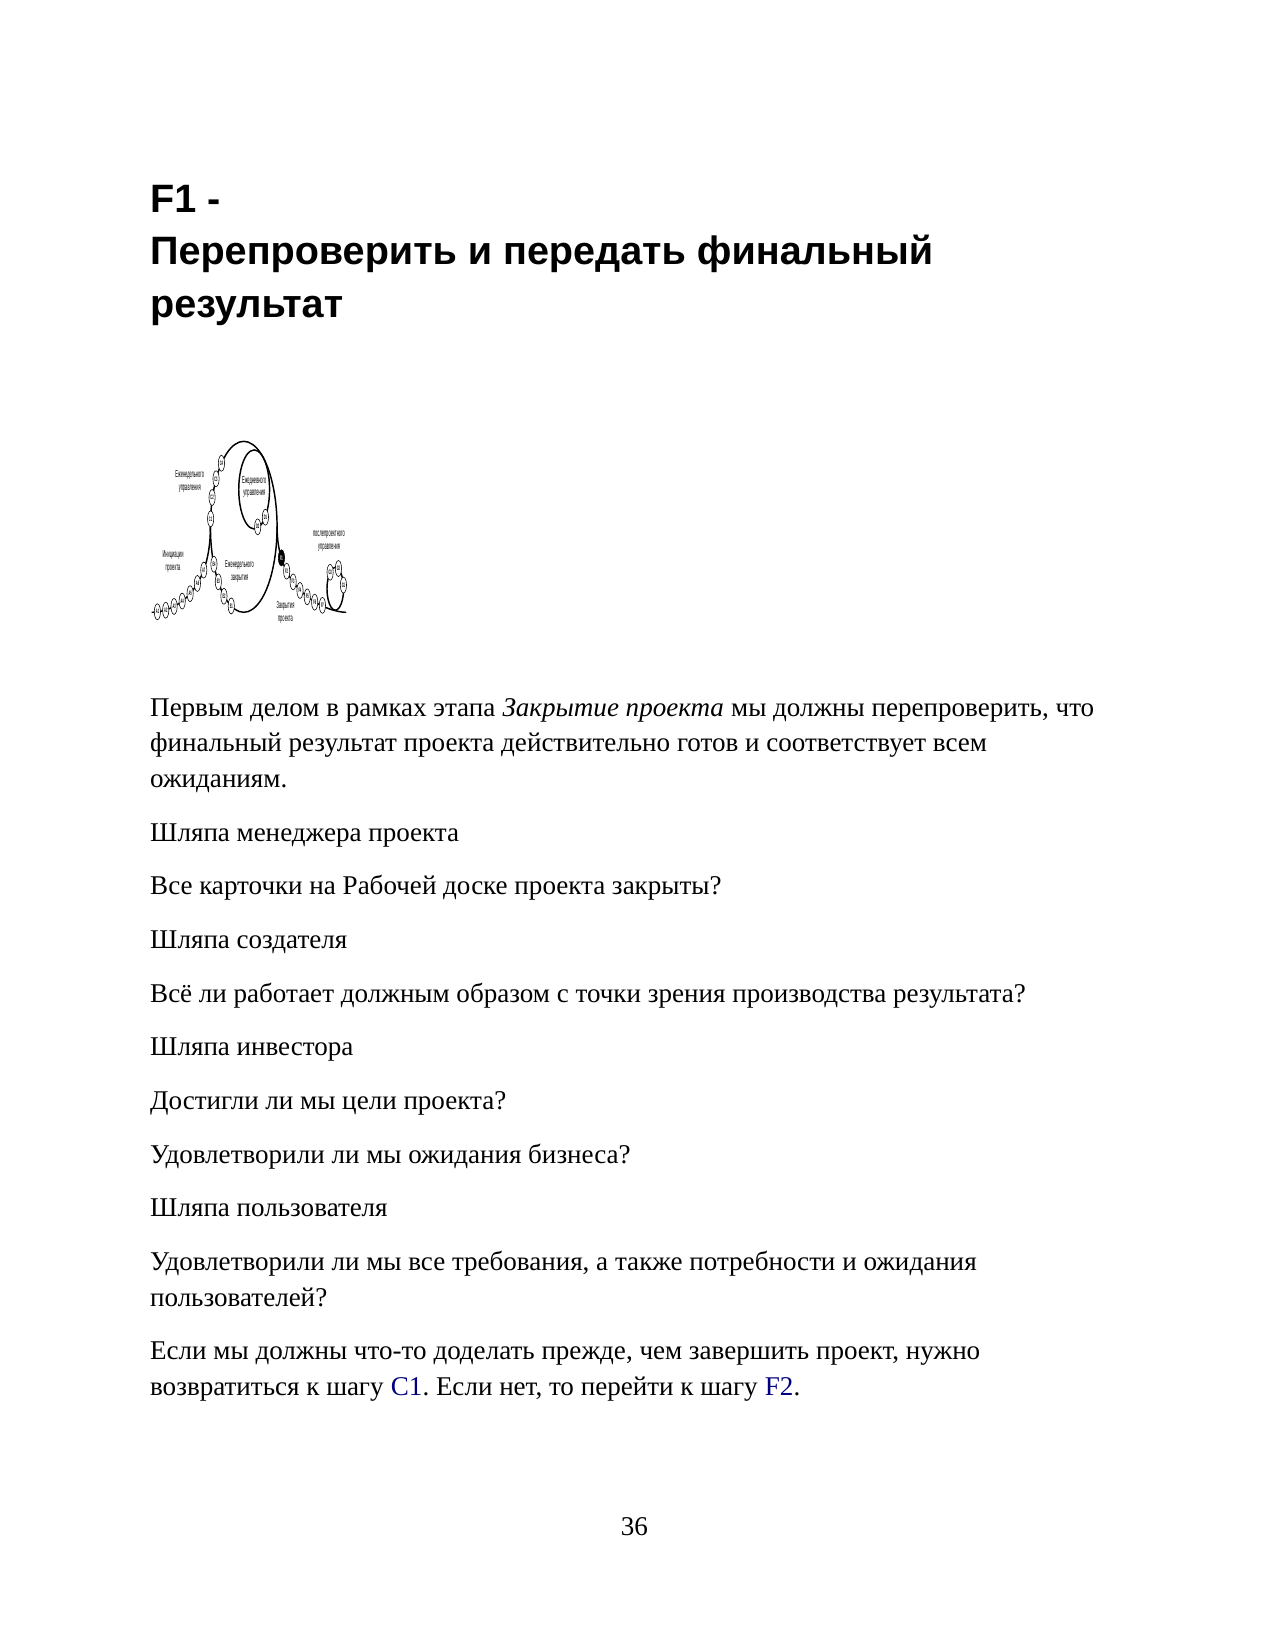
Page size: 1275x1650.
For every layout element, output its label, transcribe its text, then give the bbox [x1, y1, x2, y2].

text Удовлетворили ли мы все требования, а также потребности и ожидания пользователей? [150, 1245, 1125, 1312]
text Первым делом в рамках этапа Закрытие проекта мы должны перепроверить, что финальный результат проекта действительно готов и соответствует всем ожиданиям. [150, 691, 1125, 793]
text Достигли ли мы цели проекта? [150, 1084, 1125, 1115]
text Всё ли работает должным образом с точки зрения производства результата? [150, 977, 1125, 1008]
text Шляпа менеджера проекта [150, 816, 1125, 847]
text Все карточки на Рабочей доске проекта закрыты? [150, 869, 1125, 901]
subtitle F1 - Перепроверить и передать финальный результат [150, 175, 1125, 325]
text Шляпа создателя [150, 923, 1125, 954]
text Удовлетворили ли мы ожидания бизнеса? [150, 1138, 1125, 1169]
text Шляпа пользователя [150, 1191, 1125, 1222]
text Шляпа инвестора [150, 1030, 1125, 1062]
text Если мы должны что-то доделать прежде, чем завершить проект, нужно возвратиться к шагу C1. Если нет, то перейти к шагу F2. [150, 1334, 1125, 1401]
